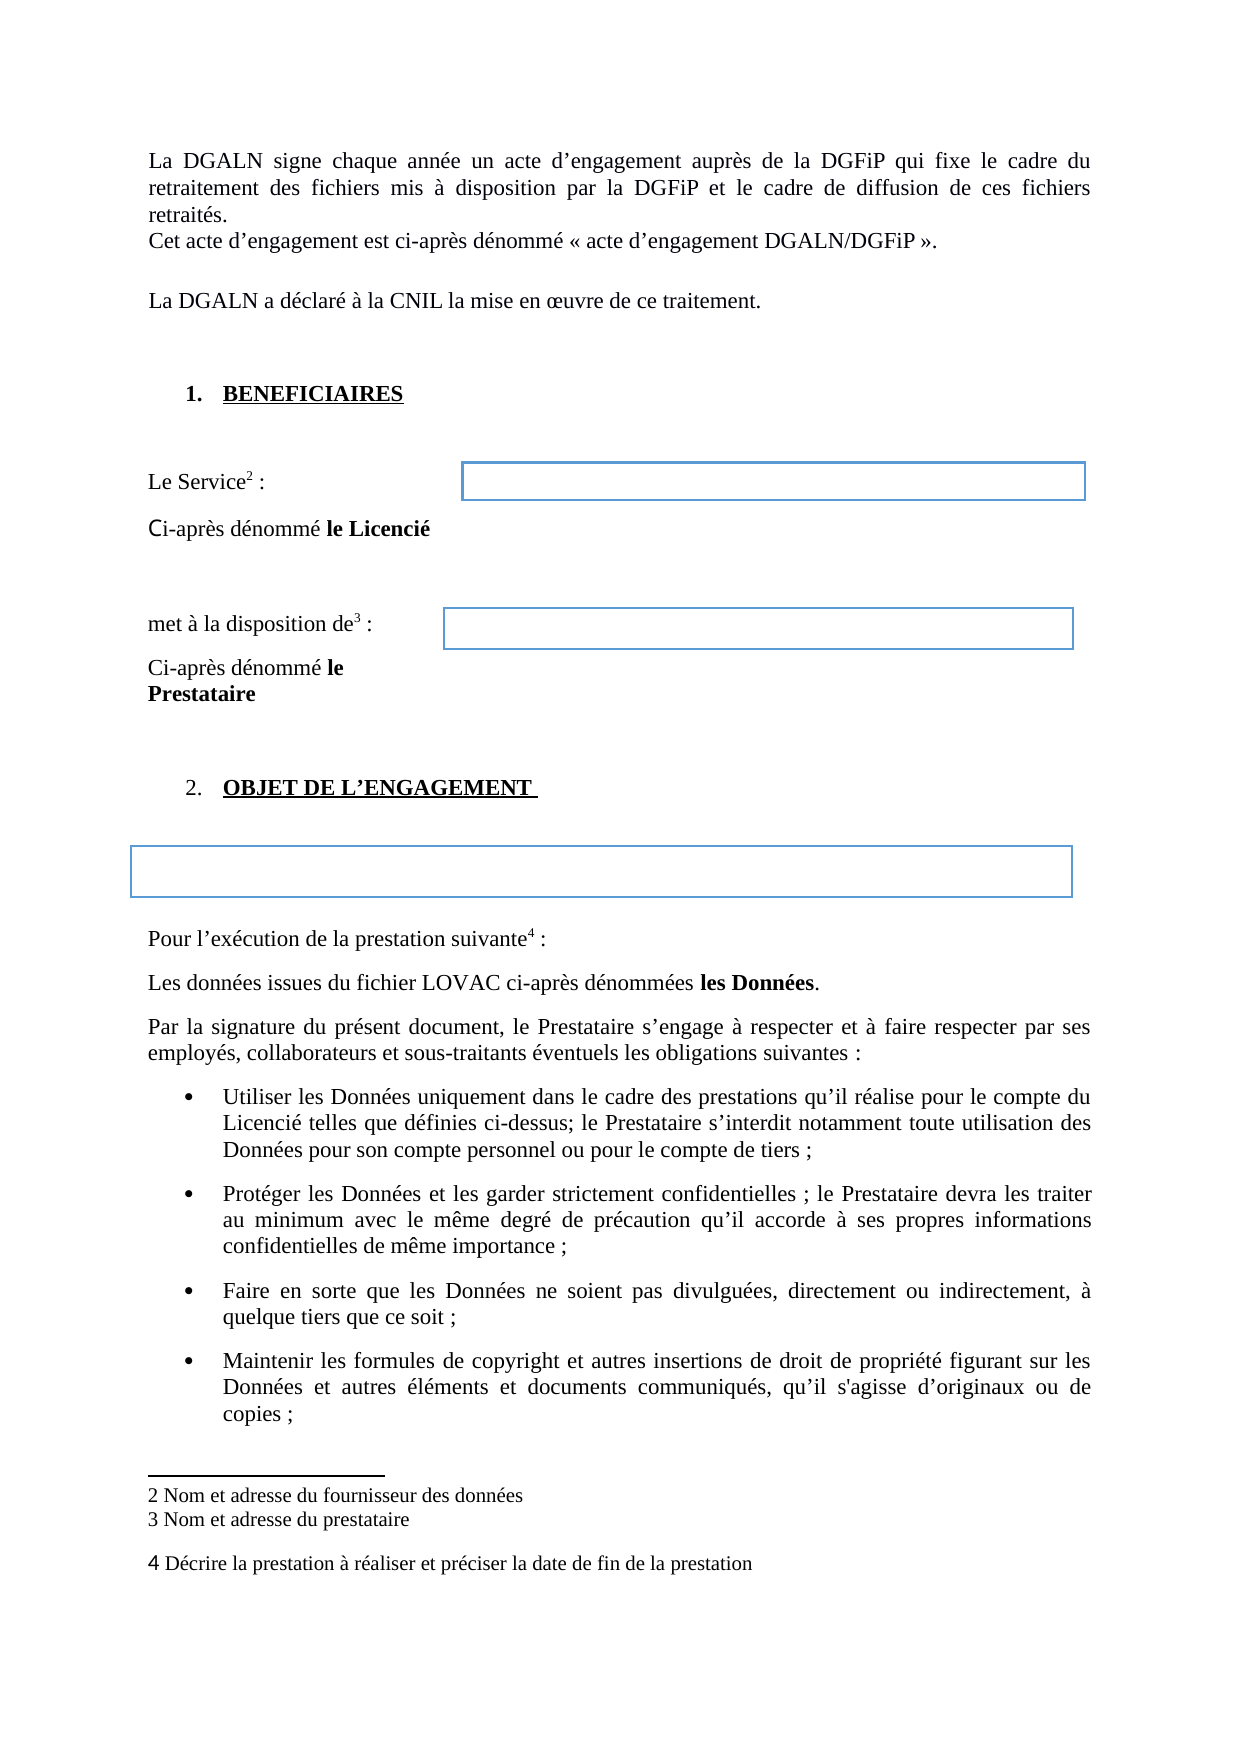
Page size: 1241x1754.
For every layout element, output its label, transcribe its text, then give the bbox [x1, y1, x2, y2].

text Nom et adresse du fournisseur des données [148, 1482, 1093, 1507]
list BENEFICIAIRES [185, 380, 1093, 406]
text Cet acte d’engagement est ci-après dénommé « acte d’engagement DGALN/DGFiP ». [148, 227, 1093, 254]
text Ci-après dénommé le Prestataire [148, 654, 1093, 707]
text La DGALN a déclaré à la CNIL la mise en œuvre de ce traitement. [148, 287, 1093, 313]
text La DGALN signe chaque année un acte d’engagement auprès de la DGFiP qui fixe le cadre du retraitement des fichiers mis à disposition par la DGFiP et le cadre de diffusion de ces fichiers retraités. [148, 148, 1093, 227]
text Pour l’exécution de la prestation suivante : [148, 818, 1093, 951]
list Utiliser les Données uniquement dans le cadre des prestations qu’il réalise pour le compte du Licencié telles que définies ci-dessus; le Prestataire s’interdit notamment toute utilisation des Données pour son compte personnel ou pour le compte de tiers ; [185, 1083, 1093, 1162]
text met à la disposition de : [148, 610, 443, 636]
text Nom et adresse du prestataire [148, 1507, 1093, 1531]
list Faire en sorte que les Données ne soient pas divulguées, directement ou indirectement, à quelque tiers que ce soit ; [185, 1277, 1093, 1329]
text Le Service : [148, 468, 461, 494]
text Décrire la prestation à réaliser et préciser la date de fin de la prestation [148, 1548, 1093, 1576]
text Les données issues du fichier LOVAC ci-après dénommées les Données. [148, 969, 1093, 995]
text Ci-après dénommé le Licencié [148, 512, 1093, 543]
list Maintenir les formules de copyright et autres insertions de droit de propriété figurant sur les Données et autres éléments et documents communiqués, qu’il s'agisse d’originaux ou de copies ; [185, 1347, 1093, 1426]
text Par la signature du présent document, le Prestataire s’engage à respecter et à faire respecter par ses employés, collaborateurs et sous-traitants éventuels les obligations suivantes : [148, 1013, 1093, 1065]
list OBJET DE L’ENGAGEMENT [185, 773, 1093, 800]
list Protéger les Données et les garder strictement confidentielles ; le Prestataire devra les traiter au minimum avec le même degré de précaution qu’il accorde à ses propres informations confidentielles de même importance ; [185, 1180, 1093, 1259]
